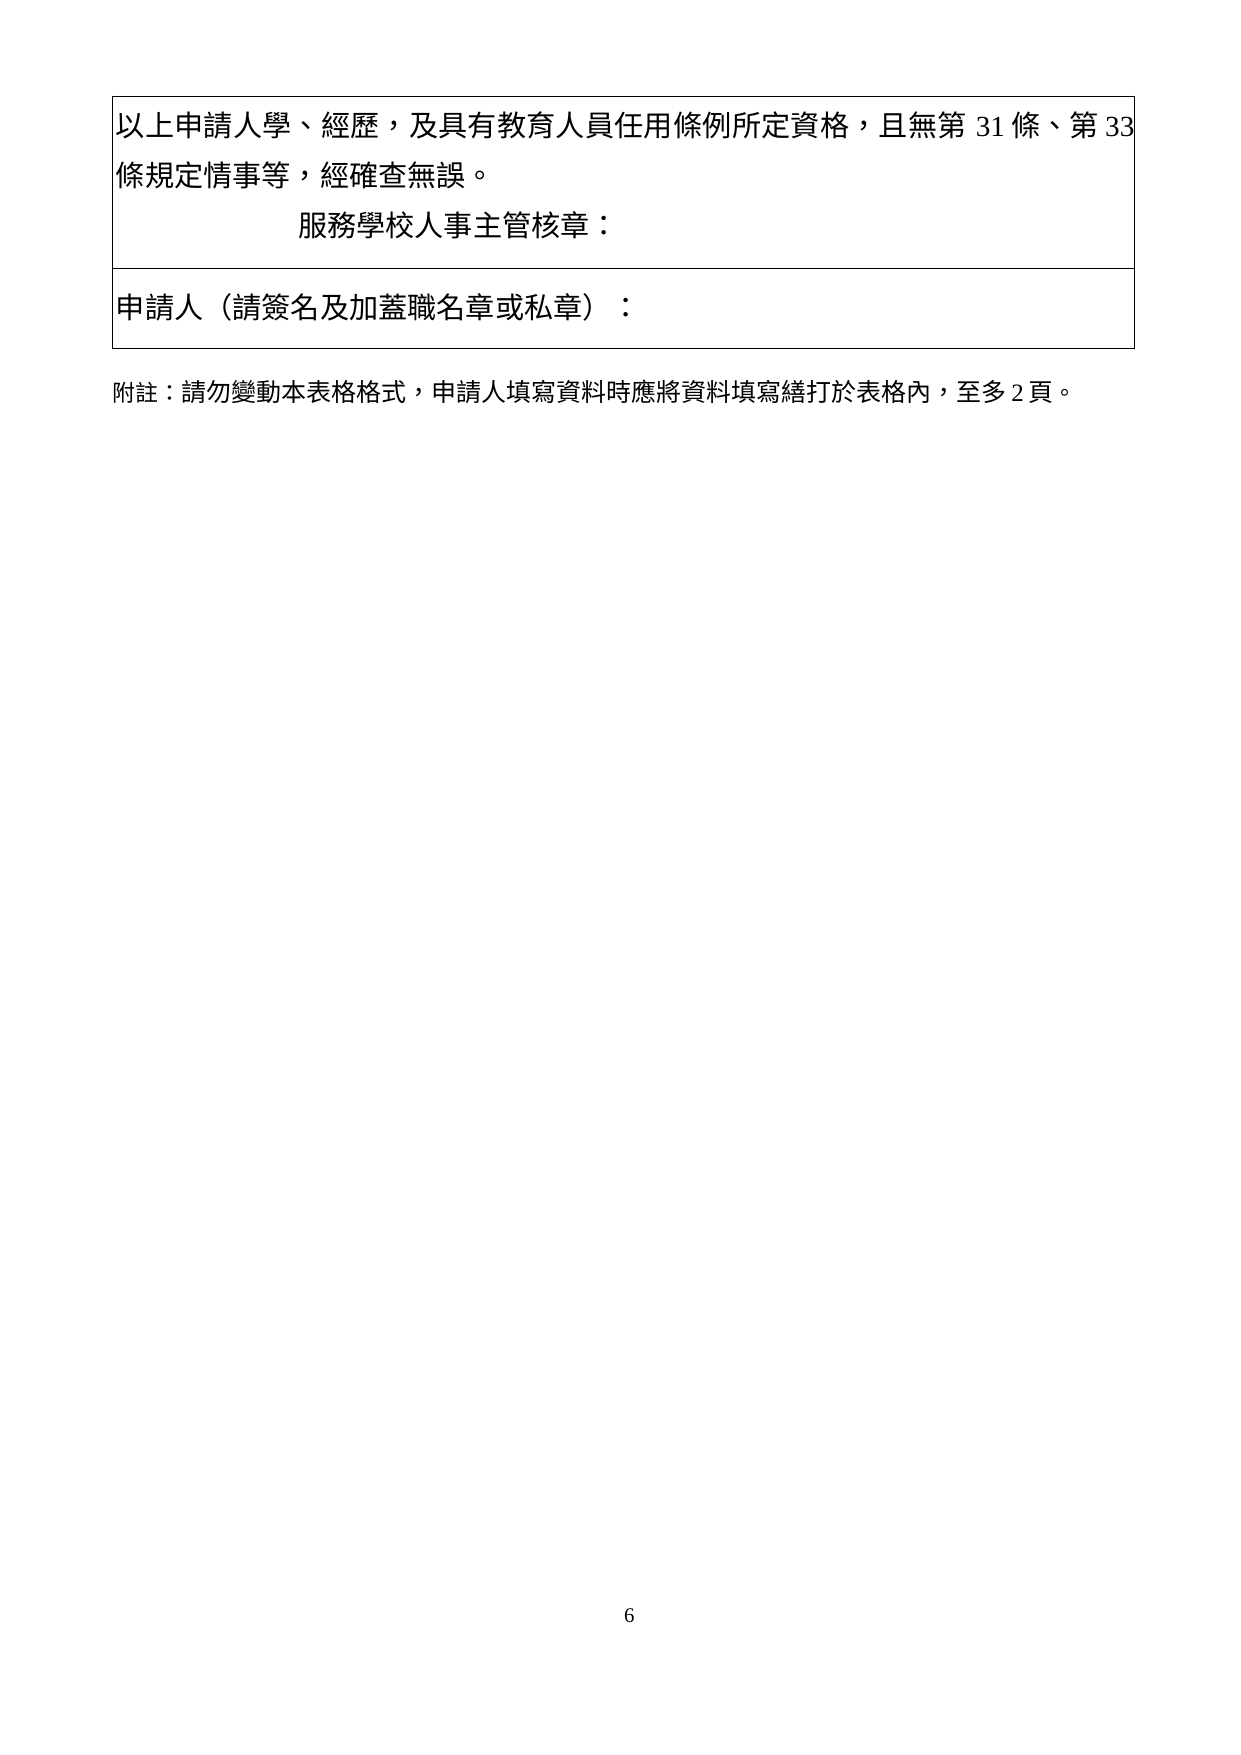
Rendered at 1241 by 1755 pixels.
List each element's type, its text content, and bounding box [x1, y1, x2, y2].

table_cell 以上申請人學、經歷，及具有教育人員任用條例所定資格，且無第31條、第33條規定情事等，經確查無誤。 服務學校人事主管核章： [113, 97, 1134, 268]
table_cell 申請人（請簽名及加蓋職名章或私章）： [113, 269, 1134, 348]
text 附註：請勿變動本表格格式，申請人填寫資料時應將資料填寫繕打於表格內，至多2頁。 [112, 349, 1146, 411]
